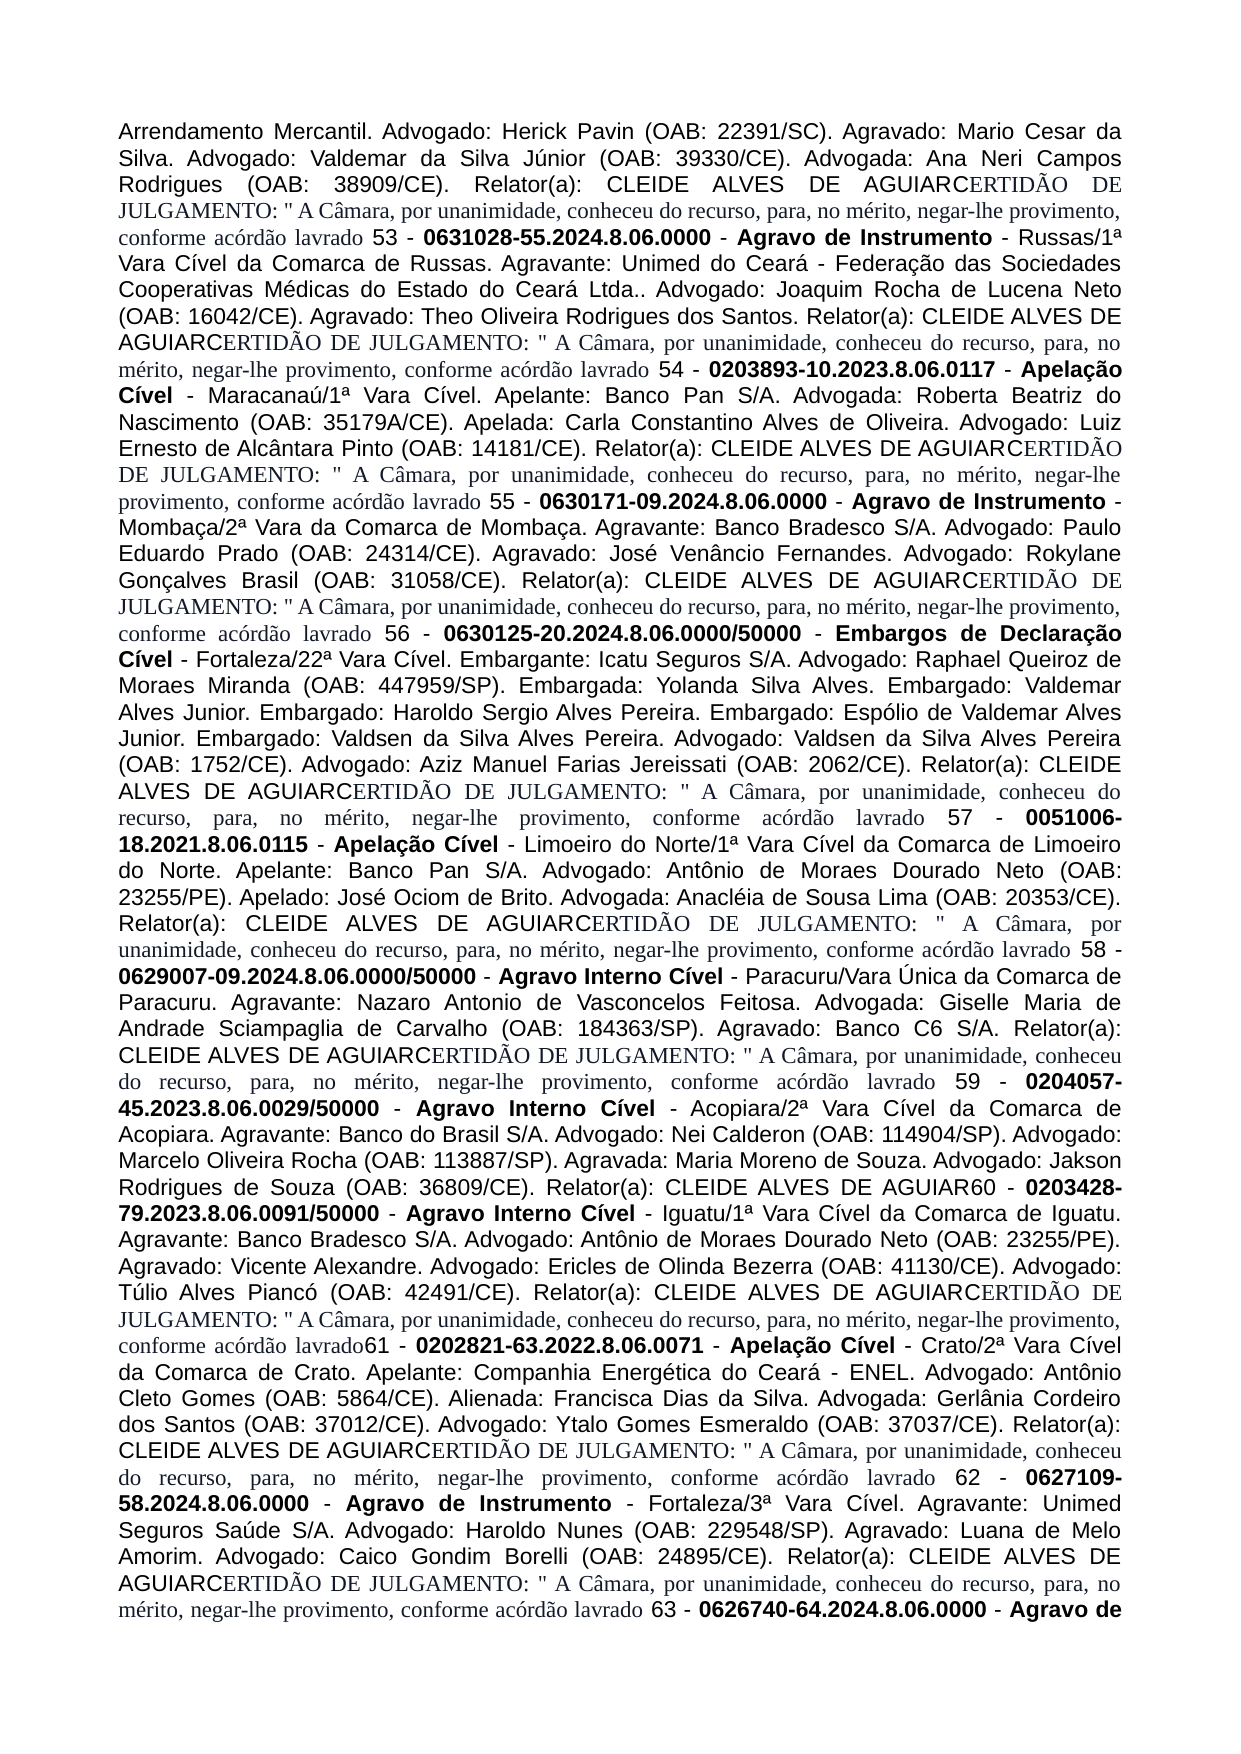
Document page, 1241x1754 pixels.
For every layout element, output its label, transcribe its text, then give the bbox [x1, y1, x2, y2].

text - Arrendamento Mercantil. Advogado: Herick Pavin (OAB: 22391/SC). Agravado: Mario Cesar da Silva. Advogado: Valdemar da Silva Júnior (OAB: 39330/CE). Advogada: Ana Neri Campos Rodrigues (OAB: 38909/CE). Relator(a): CLEIDE ALVES DE AGUIARCERTIDÃO DE JULGAMENTO: " A Câmara, por unanimidade, conheceu do recurso, para, no mérito, negar-lhe provimento, conforme acórdão lavrado 53 - 0631028-55.2024.8.06.0000 - Agravo de Instrumento - Russas/1ª Vara Cível da Comarca de Russas. Agravante: Unimed do Ceará - Federação das Sociedades Cooperativas Médicas do Estado do Ceará Ltda.. Advogado: Joaquim Rocha de Lucena Neto (OAB: 16042/CE). Agravado: Theo Oliveira Rodrigues dos Santos. Relator(a): CLEIDE ALVES DE AGUIARCERTIDÃO DE JULGAMENTO: " A Câmara, por unanimidade, conheceu do recurso, para, no mérito, negar-lhe provimento, conforme acórdão lavrado 54 - 0203893-10.2023.8.06.0117 - Apelação Cível - Maracanaú/1ª Vara Cível. Apelante: Banco Pan S/A. Advogada: Roberta Beatriz do Nascimento (OAB: 35179A/CE). Apelada: Carla Constantino Alves de Oliveira. Advogado: Luiz Ernesto de Alcântara Pinto (OAB: 14181/CE). Relator(a): CLEIDE ALVES DE AGUIARCERTIDÃO DE JULGAMENTO: " A Câmara, por unanimidade, conheceu do recurso, para, no mérito, negar-lhe provimento, conforme acórdão lavrado 55 - 0630171-09.2024.8.06.0000 - Agravo de Instrumento - Mombaça/2ª Vara da Comarca de Mombaça. Agravante: Banco Bradesco S/A. Advogado: Paulo Eduardo Prado (OAB: 24314/CE). Agravado: José Venâncio Fernandes. Advogado: Rokylane Gonçalves Brasil (OAB: 31058/CE). Relator(a): CLEIDE ALVES DE AGUIARCERTIDÃO DE JULGAMENTO: " A Câmara, por unanimidade, conheceu do recurso, para, no mérito, negar-lhe provimento, conforme acórdão lavrado 56 - 0630125-20.2024.8.06.0000/50000 - Embargos de Declaração Cível - Fortaleza/22ª Vara Cível. Embargante: Icatu Seguros S/A. Advogado: Raphael Queiroz de Moraes Miranda (OAB: 447959/SP). Embargada: Yolanda Silva Alves. Embargado: Valdemar Alves Junior. Embargado: Haroldo Sergio Alves Pereira. Embargado: Espólio de Valdemar Alves Junior. Embargado: Valdsen da Silva Alves Pereira. Advogado: Valdsen da Silva Alves Pereira (OAB: 1752/CE). Advogado: Aziz Manuel Farias Jereissati (OAB: 2062/CE). Relator(a): CLEIDE ALVES DE AGUIARCERTIDÃO DE JULGAMENTO: " A Câmara, por unanimidade, conheceu do recurso, para, no mérito, negar-lhe provimento, conforme acórdão lavrado 57 - 0051006-18.2021.8.06.0115 - Apelação Cível - Limoeiro do Norte/1ª Vara Cível da Comarca de Limoeiro do Norte. Apelante: Banco Pan S/A. Advogado: Antônio de Moraes Dourado Neto (OAB: 23255/PE). Apelado: José Ociom de Brito. Advogada: Anacléia de Sousa Lima (OAB: 20353/CE). Relator(a): CLEIDE ALVES DE AGUIARCERTIDÃO DE JULGAMENTO: " A Câmara, por unanimidade, conheceu do recurso, para, no mérito, negar-lhe provimento, conforme acórdão lavrado 58 - 0629007-09.2024.8.06.0000/50000 - Agravo Interno Cível - Paracuru/Vara Única da Comarca de Paracuru. Agravante: Nazaro Antonio de Vasconcelos Feitosa. Advogada: Giselle Maria de Andrade Sciampaglia de Carvalho (OAB: 184363/SP). Agravado: Banco C6 S/A. Relator(a): CLEIDE ALVES DE AGUIARCERTIDÃO DE JULGAMENTO: " A Câmara, por unanimidade, conheceu do recurso, para, no mérito, negar-lhe provimento, conforme acórdão lavrado 59 - 0204057-45.2023.8.06.0029/50000 - Agravo Interno Cível - Acopiara/2ª Vara Cível da Comarca de Acopiara. Agravante: Banco do Brasil S/A. Advogado: Nei Calderon (OAB: 114904/SP). Advogado: Marcelo Oliveira Rocha (OAB: 113887/SP). Agravada: Maria Moreno de Souza. Advogado: Jakson Rodrigues de Souza (OAB: 36809/CE). Relator(a): CLEIDE ALVES DE AGUIAR60 - 0203428-79.2023.8.06.0091/50000 - Agravo Interno Cível - Iguatu/1ª Vara Cível da Comarca de Iguatu. Agravante: Banco Bradesco S/A. Advogado: Antônio de Moraes Dourado Neto (OAB: 23255/PE). Agravado: Vicente Alexandre. Advogado: Ericles de Olinda Bezerra (OAB: 41130/CE). Advogado: Túlio Alves Piancó (OAB: 42491/CE). Relator(a): CLEIDE ALVES DE AGUIARCERTIDÃO DE JULGAMENTO: " A Câmara, por unanimidade, conheceu do recurso, para, no mérito, negar-lhe provimento, conforme acórdão lavrado61 - 0202821-63.2022.8.06.0071 - Apelação Cível - Crato/2ª Vara Cível da Comarca de Crato. Apelante: Companhia Energética do Ceará - ENEL. Advogado: Antônio Cleto Gomes (OAB: 5864/CE). Alienada: Francisca Dias da Silva. Advogada: Gerlânia Cordeiro dos Santos (OAB: 37012/CE). Advogado: Ytalo Gomes Esmeraldo (OAB: 37037/CE). Relator(a): CLEIDE ALVES DE AGUIARCERTIDÃO DE JULGAMENTO: " A Câmara, por unanimidade, conheceu do recurso, para, no mérito, negar-lhe provimento, conforme acórdão lavrado 62 - 0627109-58.2024.8.06.0000 - Agravo de Instrumento - Fortaleza/3ª Vara Cível. Agravante: Unimed Seguros Saúde S/A. Advogado: Haroldo Nunes (OAB: 229548/SP). Agravado: Luana de Melo Amorim. Advogado: Caico Gondim Borelli (OAB: 24895/CE). Relator(a): CLEIDE ALVES DE AGUIARCERTIDÃO DE JULGAMENTO: " A Câmara, por unanimidade, conheceu do recurso, para, no mérito, negar-lhe provimento, conforme acórdão lavrado 63 - 0626740-64.2024.8.06.0000 - Agravo de [118, 118, 1122, 1622]
